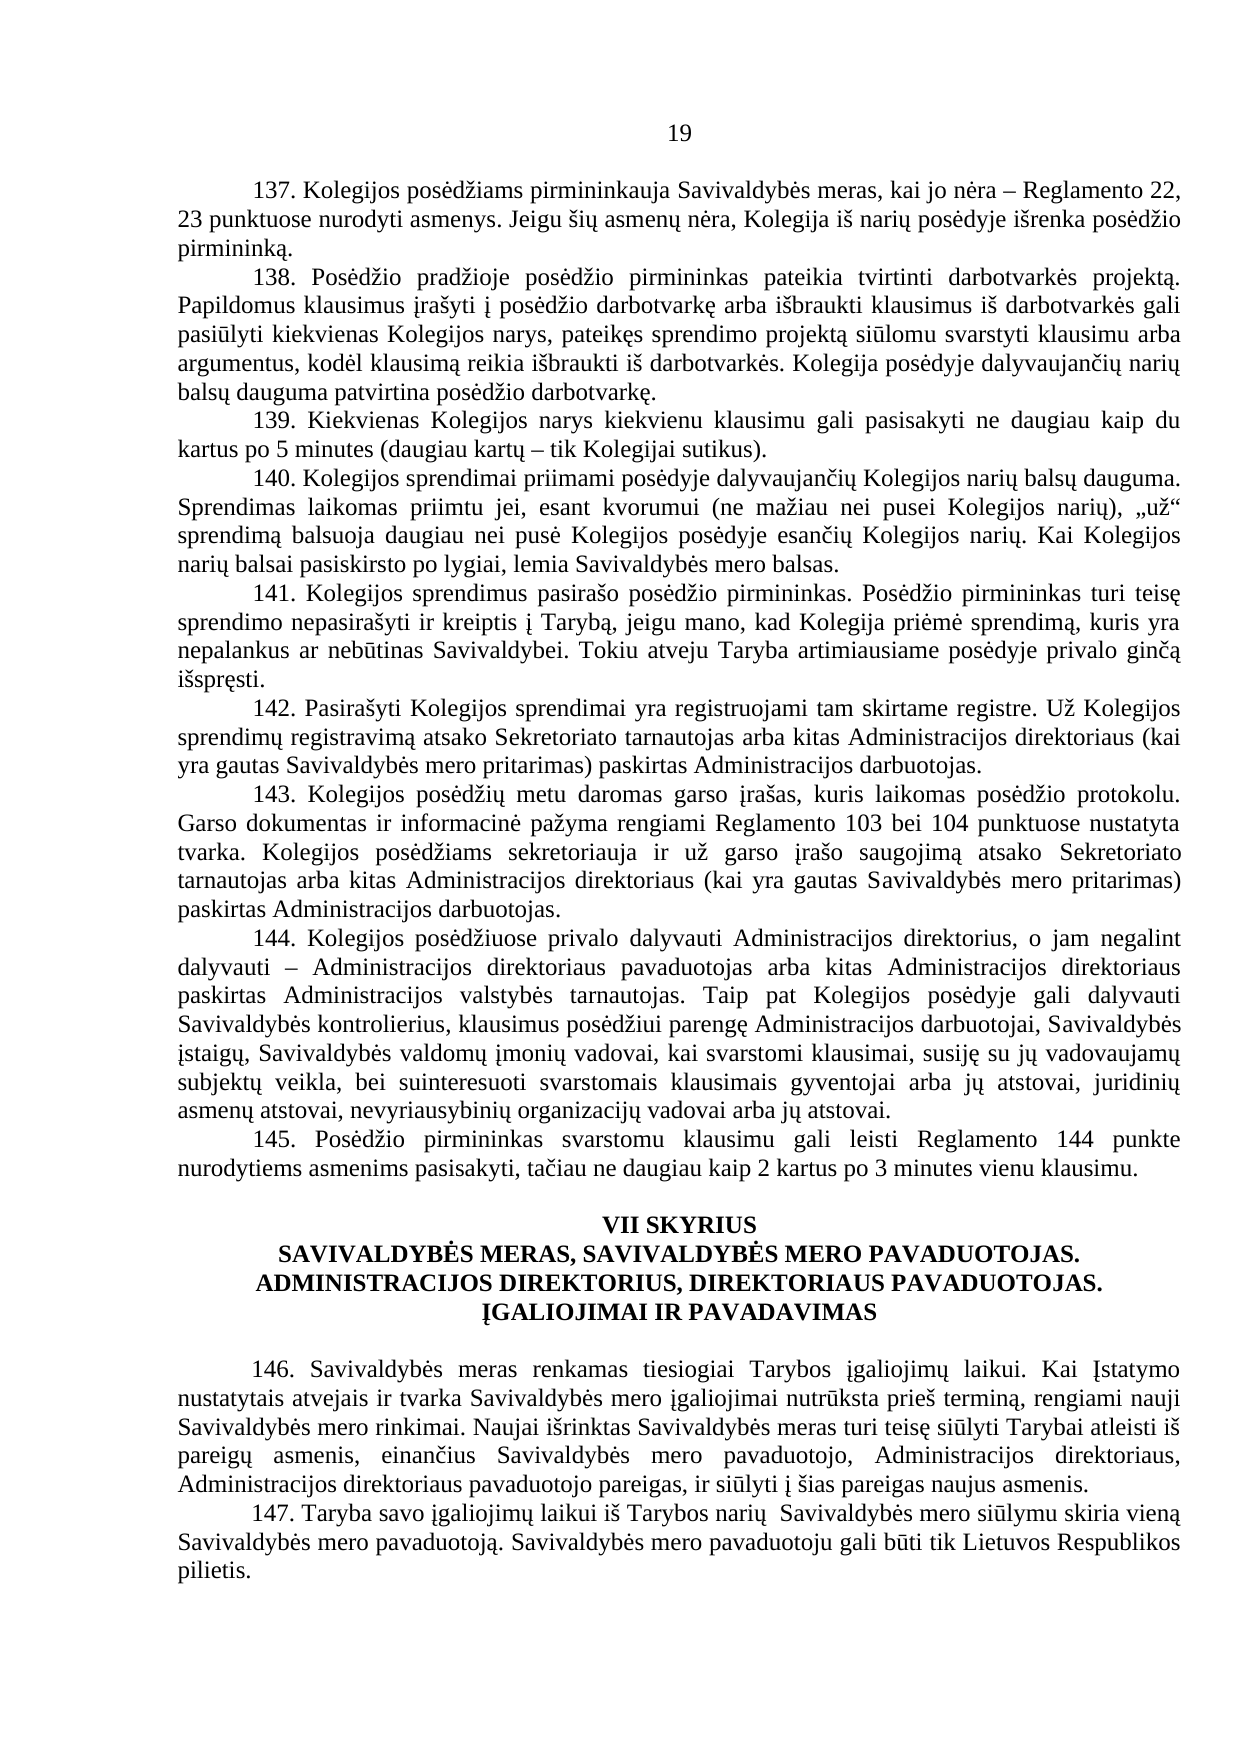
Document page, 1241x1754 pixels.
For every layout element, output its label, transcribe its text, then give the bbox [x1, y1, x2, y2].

text 142. Pasirašyti Kolegijos sprendimai yra registruojami tam skirtame registre. Už Kolegijos sprendimų registravimą atsako Sekretoriato tarnautojas arba kitas Administracijos direktoriaus (kai yra gautas Savivaldybės mero pritarimas) paskirtas Administracijos darbuotojas. [177, 693, 1181, 779]
text SAVIVALDYBĖS MERAS, SAVIVALDYBĖS MERO PAVADUOTOJAS. ADMINISTRACIJOS DIREKTORIUS, DIREKTORIAUS PAVADUOTOJAS. ĮGALIOJIMAI IR PAVADAVIMAS [177, 1239, 1181, 1326]
text 144. Kolegijos posėdžiuose privalo dalyvauti Administracijos direktorius, o jam negalint dalyvauti – Administracijos direktoriaus pavaduotojas arba kitas Administracijos direktoriaus paskirtas Administracijos valstybės tarnautojas. Taip pat Kolegijos posėdyje gali dalyvauti Savivaldybės kontrolierius, klausimus posėdžiui parengę Administracijos darbuotojai, Savivaldybės įstaigų, Savivaldybės valdomų įmonių vadovai, kai svarstomi klausimai, susiję su jų vadovaujamų subjektų veikla, bei suinteresuoti svarstomais klausimais gyventojai arba jų atstovai, juridinių asmenų atstovai, nevyriausybinių organizacijų vadovai arba jų atstovai. [177, 923, 1181, 1124]
text 139. Kiekvienas Kolegijos narys kiekvienu klausimu gali pasisakyti ne daugiau kaip du kartus po 5 minutes (daugiau kartų – tik Kolegijai sutikus). [177, 406, 1181, 463]
text 143. Kolegijos posėdžių metu daromas garso įrašas, kuris laikomas posėdžio protokolu. Garso dokumentas ir informacinė pažyma rengiami Reglamento 103 bei 104 punktuose nustatyta tvarka. Kolegijos posėdžiams sekretoriauja ir už garso įrašo saugojimą atsako Sekretoriato tarnautojas arba kitas Administracijos direktoriaus (kai yra gautas Savivaldybės mero pritarimas) paskirtas Administracijos darbuotojas. [177, 779, 1181, 923]
text 141. Kolegijos sprendimus pasirašo posėdžio pirmininkas. Posėdžio pirmininkas turi teisę sprendimo nepasirašyti ir kreiptis į Tarybą, jeigu mano, kad Kolegija priėmė sprendimą, kuris yra nepalankus ar nebūtinas Savivaldybei. Tokiu atveju Taryba artimiausiame posėdyje privalo ginčą išspręsti. [177, 578, 1181, 693]
text 140. Kolegijos sprendimai priimami posėdyje dalyvaujančių Kolegijos narių balsų dauguma. Sprendimas laikomas priimtu jei, esant kvorumui (ne mažiau nei pusei Kolegijos narių), „už“ sprendimą balsuoja daugiau nei pusė Kolegijos posėdyje esančių Kolegijos narių. Kai Kolegijos narių balsai pasiskirsto po lygiai, lemia Savivaldybės mero balsas. [177, 463, 1181, 578]
text 137. Kolegijos posėdžiams pirmininkauja Savivaldybės meras, kai jo nėra – Reglamento 22, 23 punktuose nurodyti asmenys. Jeigu šių asmenų nėra, Kolegija iš narių posėdyje išrenka posėdžio pirmininką. [177, 176, 1181, 262]
text 145. Posėdžio pirmininkas svarstomu klausimu gali leisti Reglamento 144 punkte nurodytiems asmenims pasisakyti, tačiau ne daugiau kaip 2 kartus po 3 minutes vienu klausimu. [177, 1124, 1181, 1182]
text VII SKYRIUS [177, 1211, 1181, 1239]
text 147. Taryba savo įgaliojimų laikui iš Tarybos narių Savivaldybės mero siūlymu skiria vieną Savivaldybės mero pavaduotoją. Savivaldybės mero pavaduotoju gali būti tik Lietuvos Respublikos pilietis. [177, 1498, 1181, 1584]
text 146. Savivaldybės meras renkamas tiesiogiai Tarybos įgaliojimų laikui. Kai Įstatymo nustatytais atvejais ir tvarka Savivaldybės mero įgaliojimai nutrūksta prieš terminą, rengiami nauji Savivaldybės mero rinkimai. Naujai išrinktas Savivaldybės meras turi teisę siūlyti Tarybai atleisti iš pareigų asmenis, einančius Savivaldybės mero pavaduotojo, Administracijos direktoriaus, Administracijos direktoriaus pavaduotojo pareigas, ir siūlyti į šias pareigas naujus asmenis. [177, 1354, 1181, 1498]
text 138. Posėdžio pradžioje posėdžio pirmininkas pateikia tvirtinti darbotvarkės projektą. Papildomus klausimus įrašyti į posėdžio darbotvarkę arba išbraukti klausimus iš darbotvarkės gali pasiūlyti kiekvienas Kolegijos narys, pateikęs sprendimo projektą siūlomu svarstyti klausimu arba argumentus, kodėl klausimą reikia išbraukti iš darbotvarkės. Kolegija posėdyje dalyvaujančių narių balsų dauguma patvirtina posėdžio darbotvarkę. [177, 262, 1181, 406]
